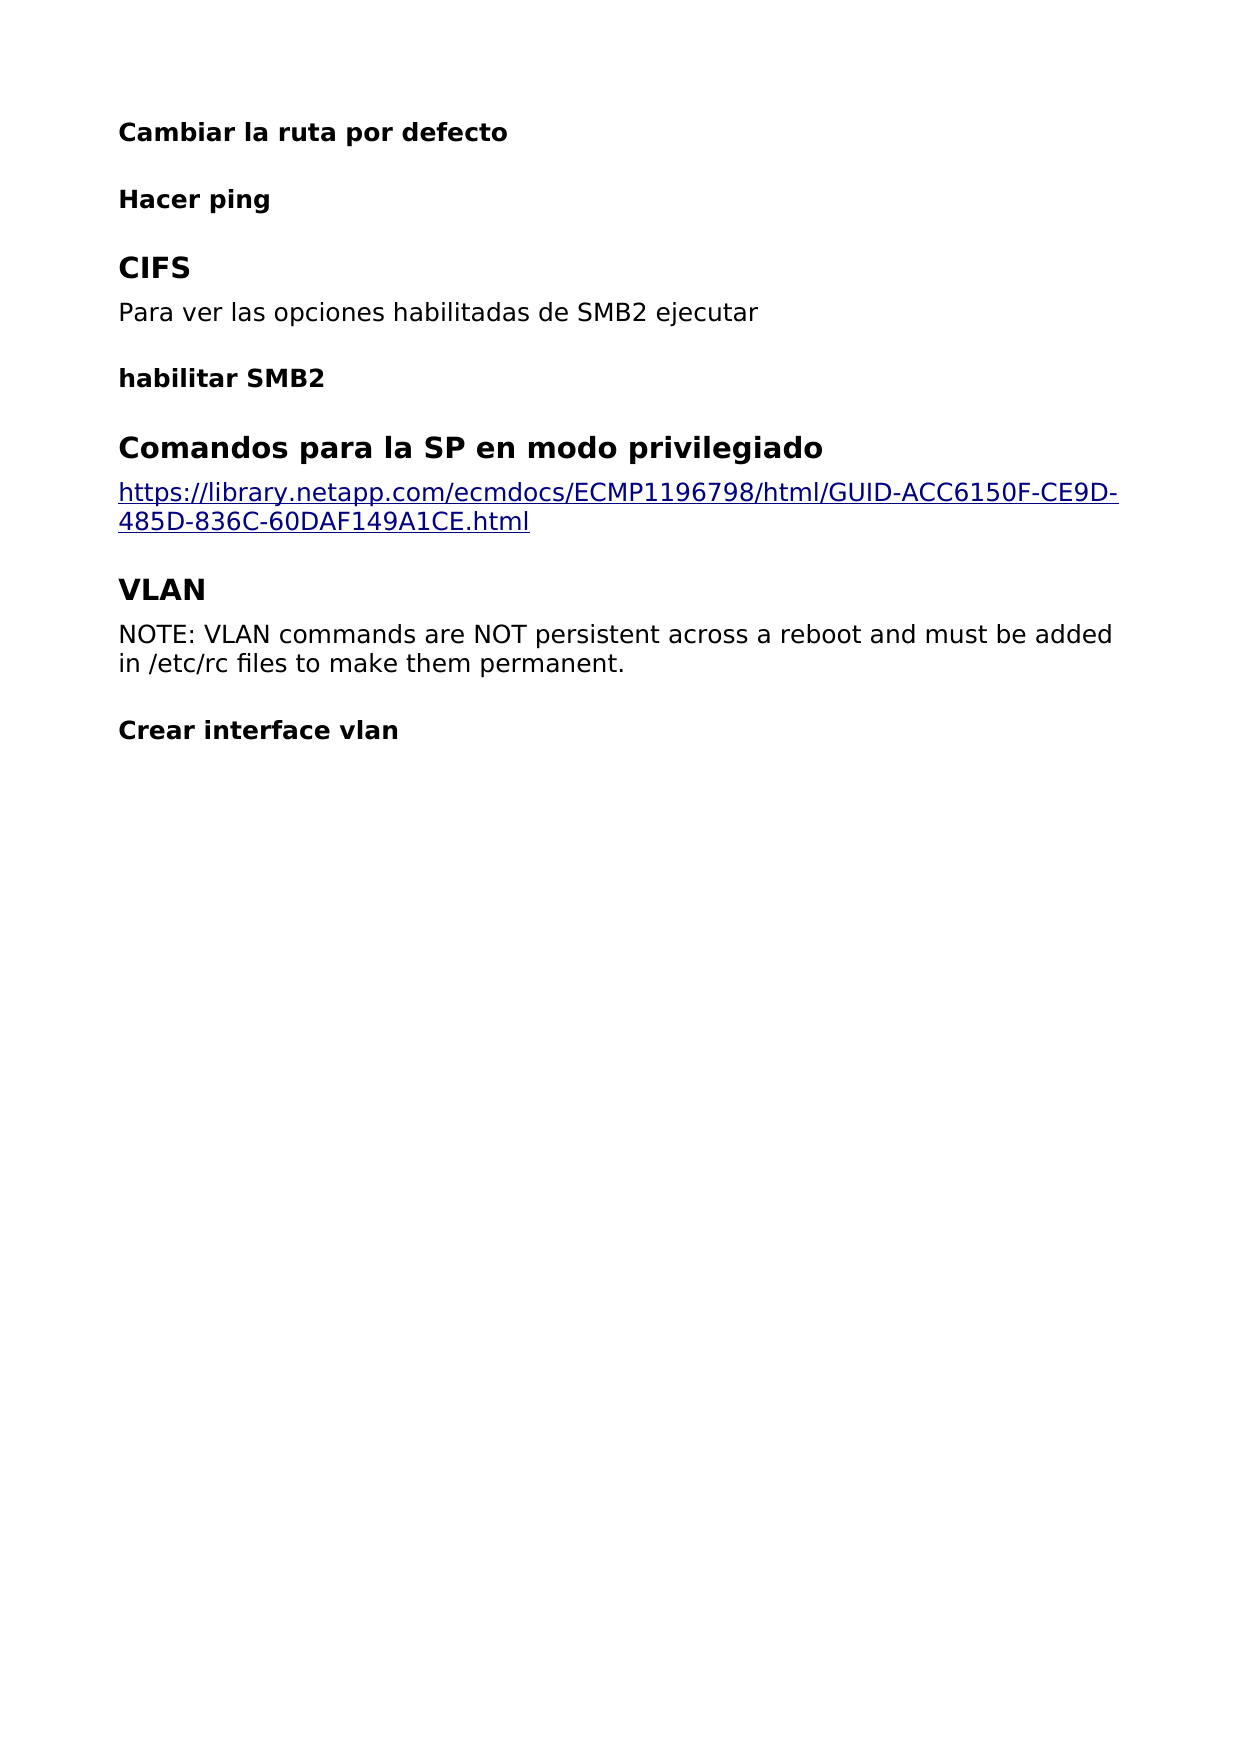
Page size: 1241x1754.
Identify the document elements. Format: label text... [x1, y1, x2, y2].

subtitle Hacer ping [118, 185, 1122, 214]
subtitle Comandos para la SP en modo privilegiado [118, 431, 1122, 465]
subtitle VLAN [118, 573, 1122, 607]
text Para ver las opciones habilitadas de SMB2 ejecutar [118, 298, 1122, 327]
subtitle Cambiar la ruta por defecto [118, 118, 1122, 147]
text https://library.netapp.com/ecmdocs/ECMP1196798/html/GUID-ACC6150F-CE9D-485D-836C-60DAF149A1CE.html [118, 478, 1122, 536]
text NOTE: VLAN commands are NOT persistent across a reboot and must be added in /etc/rc files to make them permanent. [118, 620, 1122, 678]
subtitle Crear interface vlan [118, 716, 1122, 745]
subtitle CIFS [118, 251, 1122, 285]
subtitle habilitar SMB2 [118, 364, 1122, 394]
